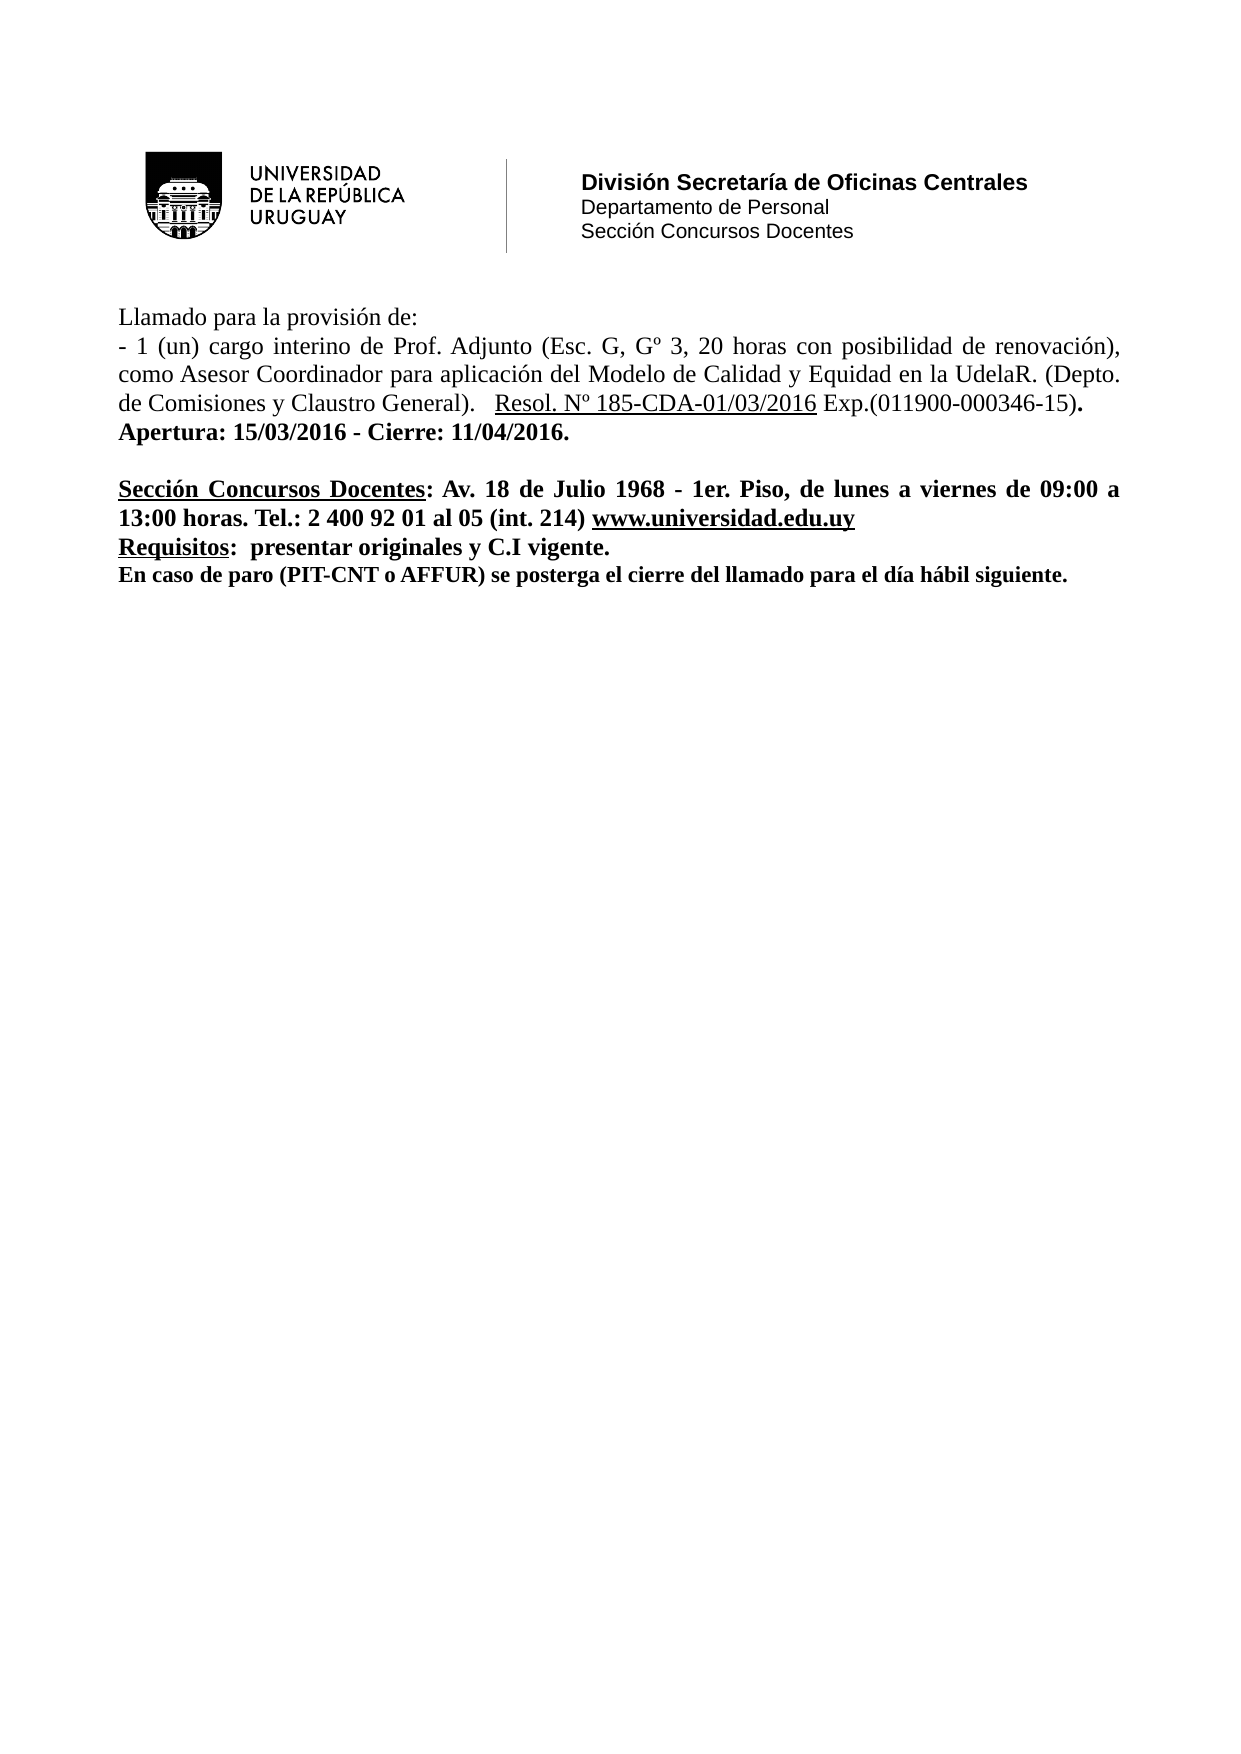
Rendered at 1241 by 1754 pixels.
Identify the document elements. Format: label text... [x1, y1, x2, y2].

text - 1 (un) cargo interino de Prof. Adjunto (Esc. G, Gº 3, 20 horas con posibilidad de renovación), como Asesor Coordinador para aplicación del Modelo de Calidad y Equidad en la UdelaR. (Depto. de Comisiones y Claustro General). Resol. Nº 185-CDA-01/03/2016 Exp.(011900-000346-15). [118, 331, 1122, 417]
text Llamado para la provisión de: [118, 302, 1122, 331]
picture [116, 122, 434, 268]
text Apertura: 15/03/2016 - Cierre: 11/04/2016. [118, 417, 1122, 446]
text Requisitos: presentar originales y C.I vigente. [118, 532, 1122, 561]
text En caso de paro (PIT-CNT o AFFUR) se posterga el cierre del llamado para el día hábil siguiente. [118, 561, 1122, 587]
text Sección Concursos Docentes: Av. 18 de Julio 1968 - 1er. Piso, de lunes a viernes de 09:00 a 13:00 horas. Tel.: 2 400 92 01 al 05 (int. 214) www.universidad.edu.uy [118, 474, 1122, 532]
